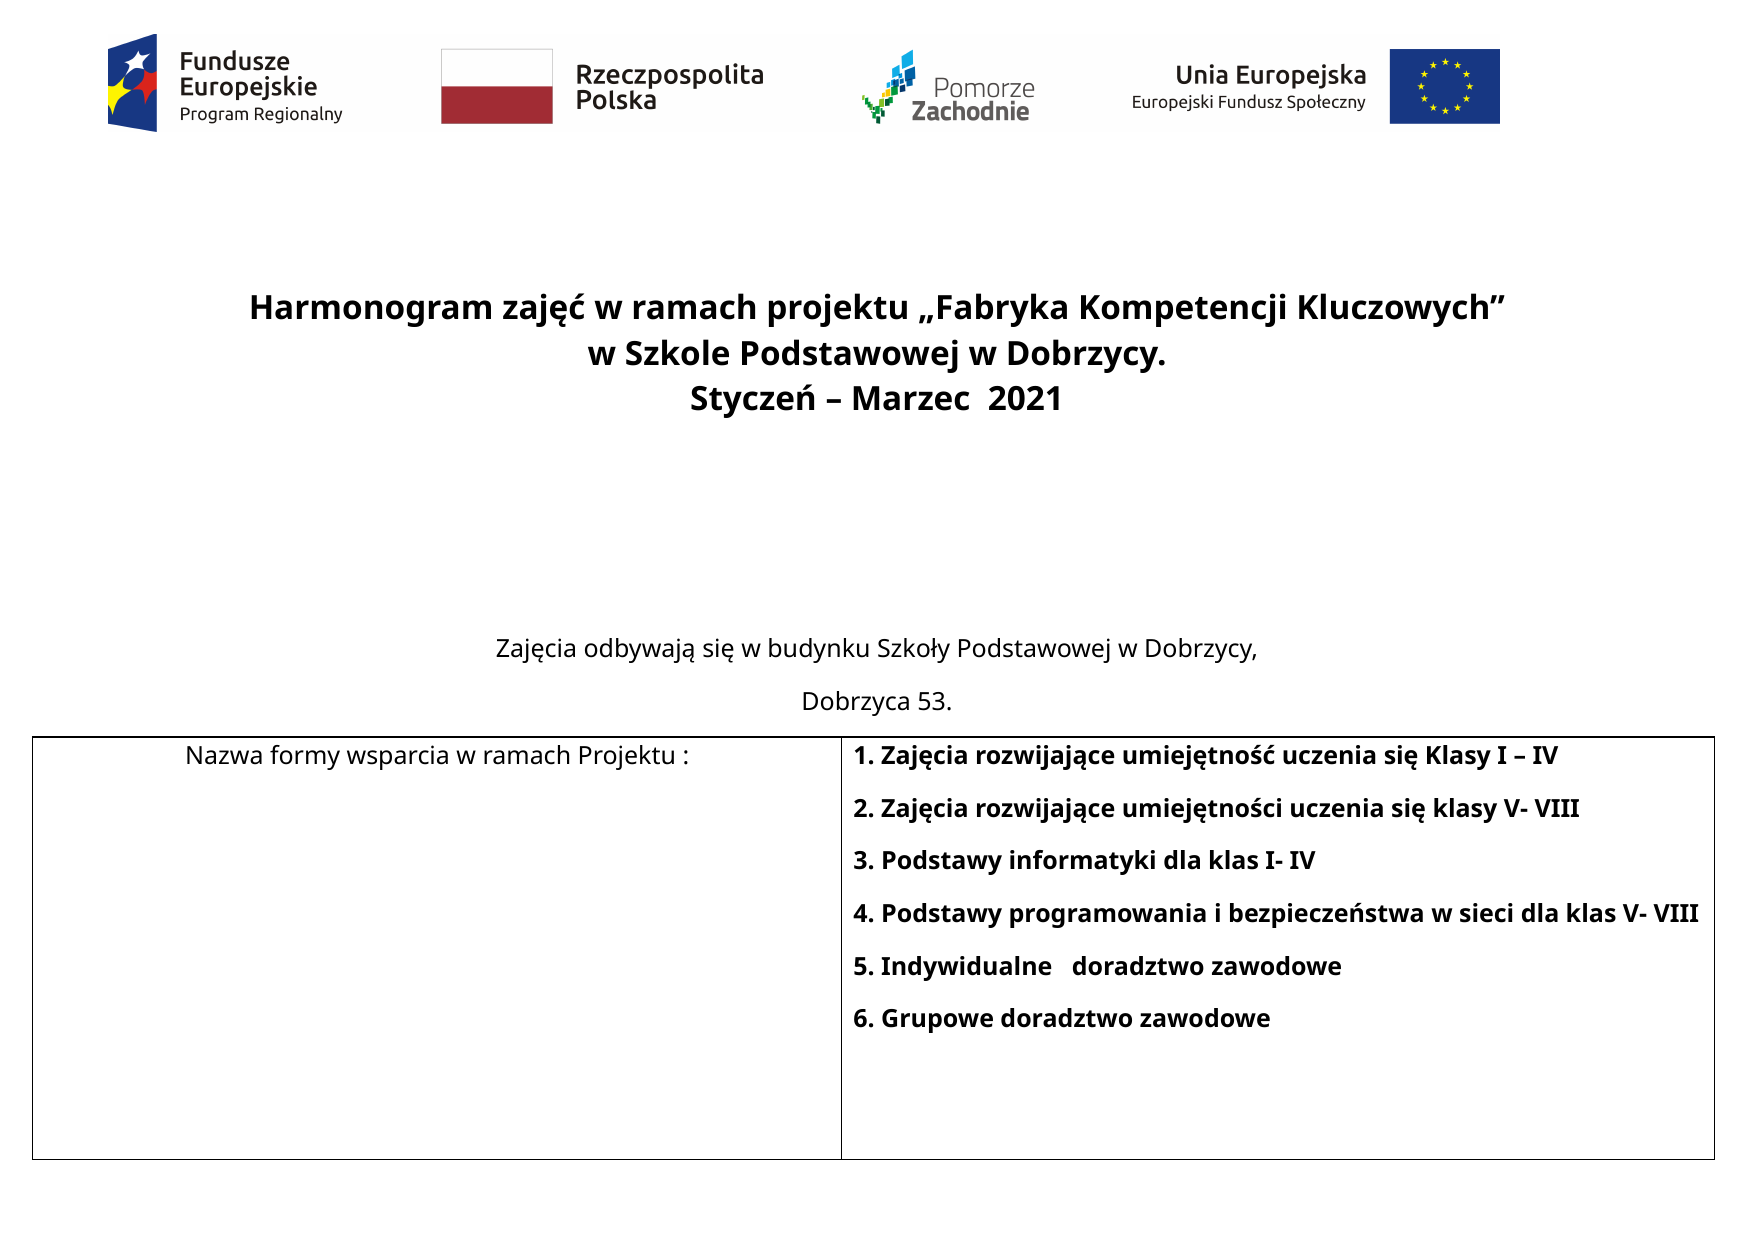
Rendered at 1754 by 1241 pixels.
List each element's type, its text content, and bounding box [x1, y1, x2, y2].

text Harmonogram zajęć w ramach projektu „Fabryka Kompetencji Kluczowych” [44, 284, 1710, 329]
table_header 1. Zajęcia rozwijające umiejętność uczenia się Klasy I – IV 2. Zajęcia rozwijające umiejętności uczenia się klasy V- VIII 3. Podstawy informatyki dla klas I- IV 4. Podstawy programowania i bezpieczeństwa w sieci dla klas V- VIII 5. Indywidualne doradztwo zawodowe 6. Grupowe doradztwo zawodowe [842, 738, 1714, 1159]
text Styczeń – Marzec 2021 [44, 375, 1710, 420]
table_header Nazwa formy wsparcia w ramach Projektu : [33, 738, 841, 1159]
text w Szkole Podstawowej w Dobrzycy. [44, 329, 1710, 375]
text Zajęcia odbywają się w budynku Szkoły Podstawowej w Dobrzycy, [44, 631, 1710, 665]
text Dobrzyca 53. [44, 684, 1710, 718]
